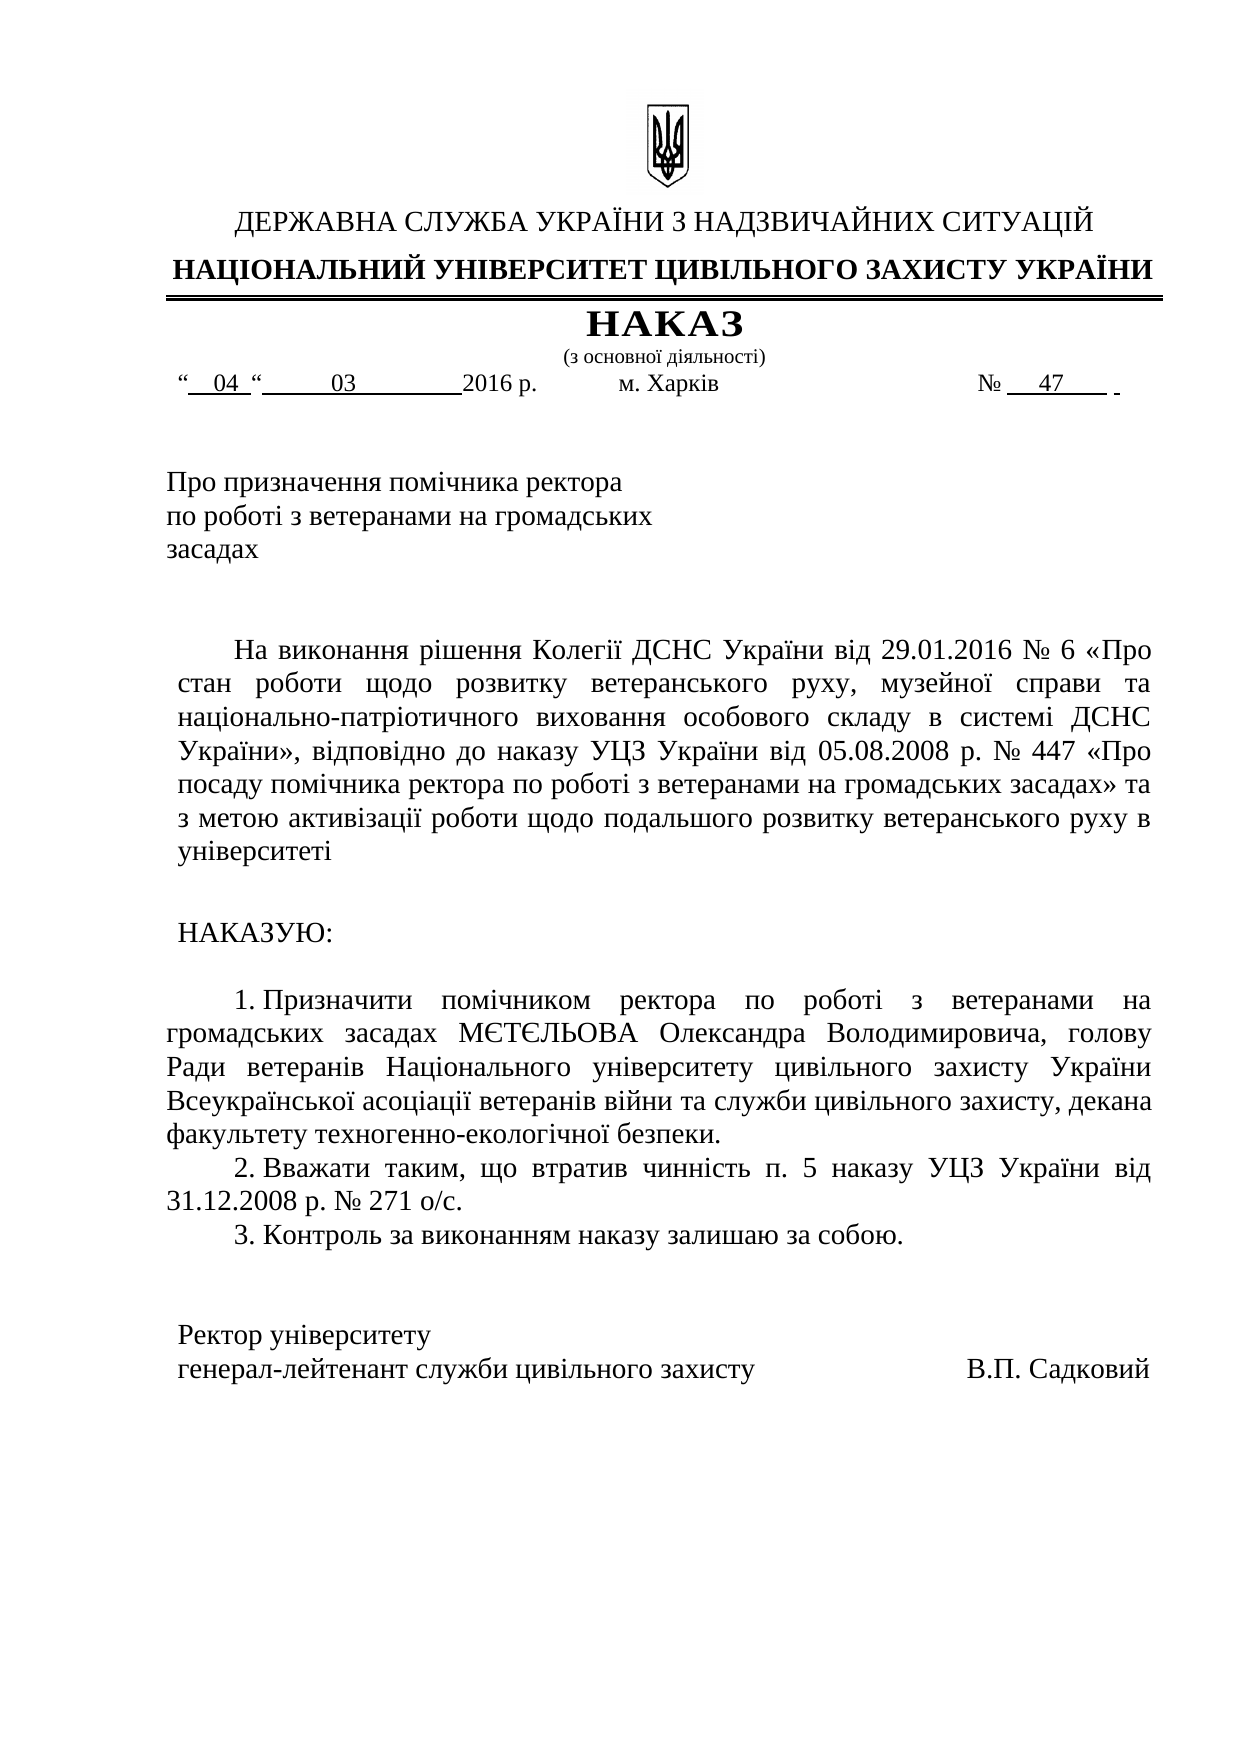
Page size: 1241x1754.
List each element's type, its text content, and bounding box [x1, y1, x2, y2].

table_header ДЕРЖАВНА СЛУЖБА УКРАЇНИ З НАДЗВИЧАЙНИХ СИТУАЦІЙ НАЦІОНАЛЬНИЙ УНІВЕРСИТЕТ ЦИВІЛЬНОГО ЗАХИСТУ УКРАЇНИ [166, 204, 1163, 295]
text по роботі з ветеранами на громадських засадах [166, 498, 683, 565]
text На виконання рішення Колегії ДСНС України від 29.01.2016 № 6 «Про стан роботи щодо розвитку ветеранського руху, музейної справи та національно-патріотичного виховання особового складу в системі ДСНС України», відповідно до наказу УЦЗ України від 05.08.2008 р. № 447 «Про посаду помічника ректора по роботі з ветеранами на громадських засадах» та з метою активізації роботи щодо подальшого розвитку ветеранського руху в університеті [177, 632, 1152, 867]
text “ 04 “ 03 2016 р. м. Харків № 47 . [177, 368, 1152, 397]
text Ректор університету [177, 1317, 1152, 1351]
text НАКАЗ [177, 301, 1152, 344]
text генерал-лейтенант служби цивільного захисту В.П. Садковий [177, 1351, 1152, 1384]
text (з основної діяльності) [177, 344, 1152, 368]
text 1. Призначити помічником ректора по роботі з ветеранами на громадських засадах Мєтєльова Олександра Володимировича, голову Ради ветеранів Національного університету цивільного захисту України Всеукраїнської асоціації ветеранів війни та служби цивільного захисту, декана факультету техногенно-екологічної безпеки. [166, 982, 1152, 1150]
text 3. Контроль за виконанням наказу залишаю за собою. [177, 1217, 1152, 1250]
text НАКАЗУЮ: [177, 915, 1152, 948]
text Про призначення помічника ректора [166, 464, 683, 498]
text 2. Вважати таким, що втратив чинність п. 5 наказу УЦЗ України від 31.12.2008 р. № 271 о/с. [166, 1150, 1152, 1217]
